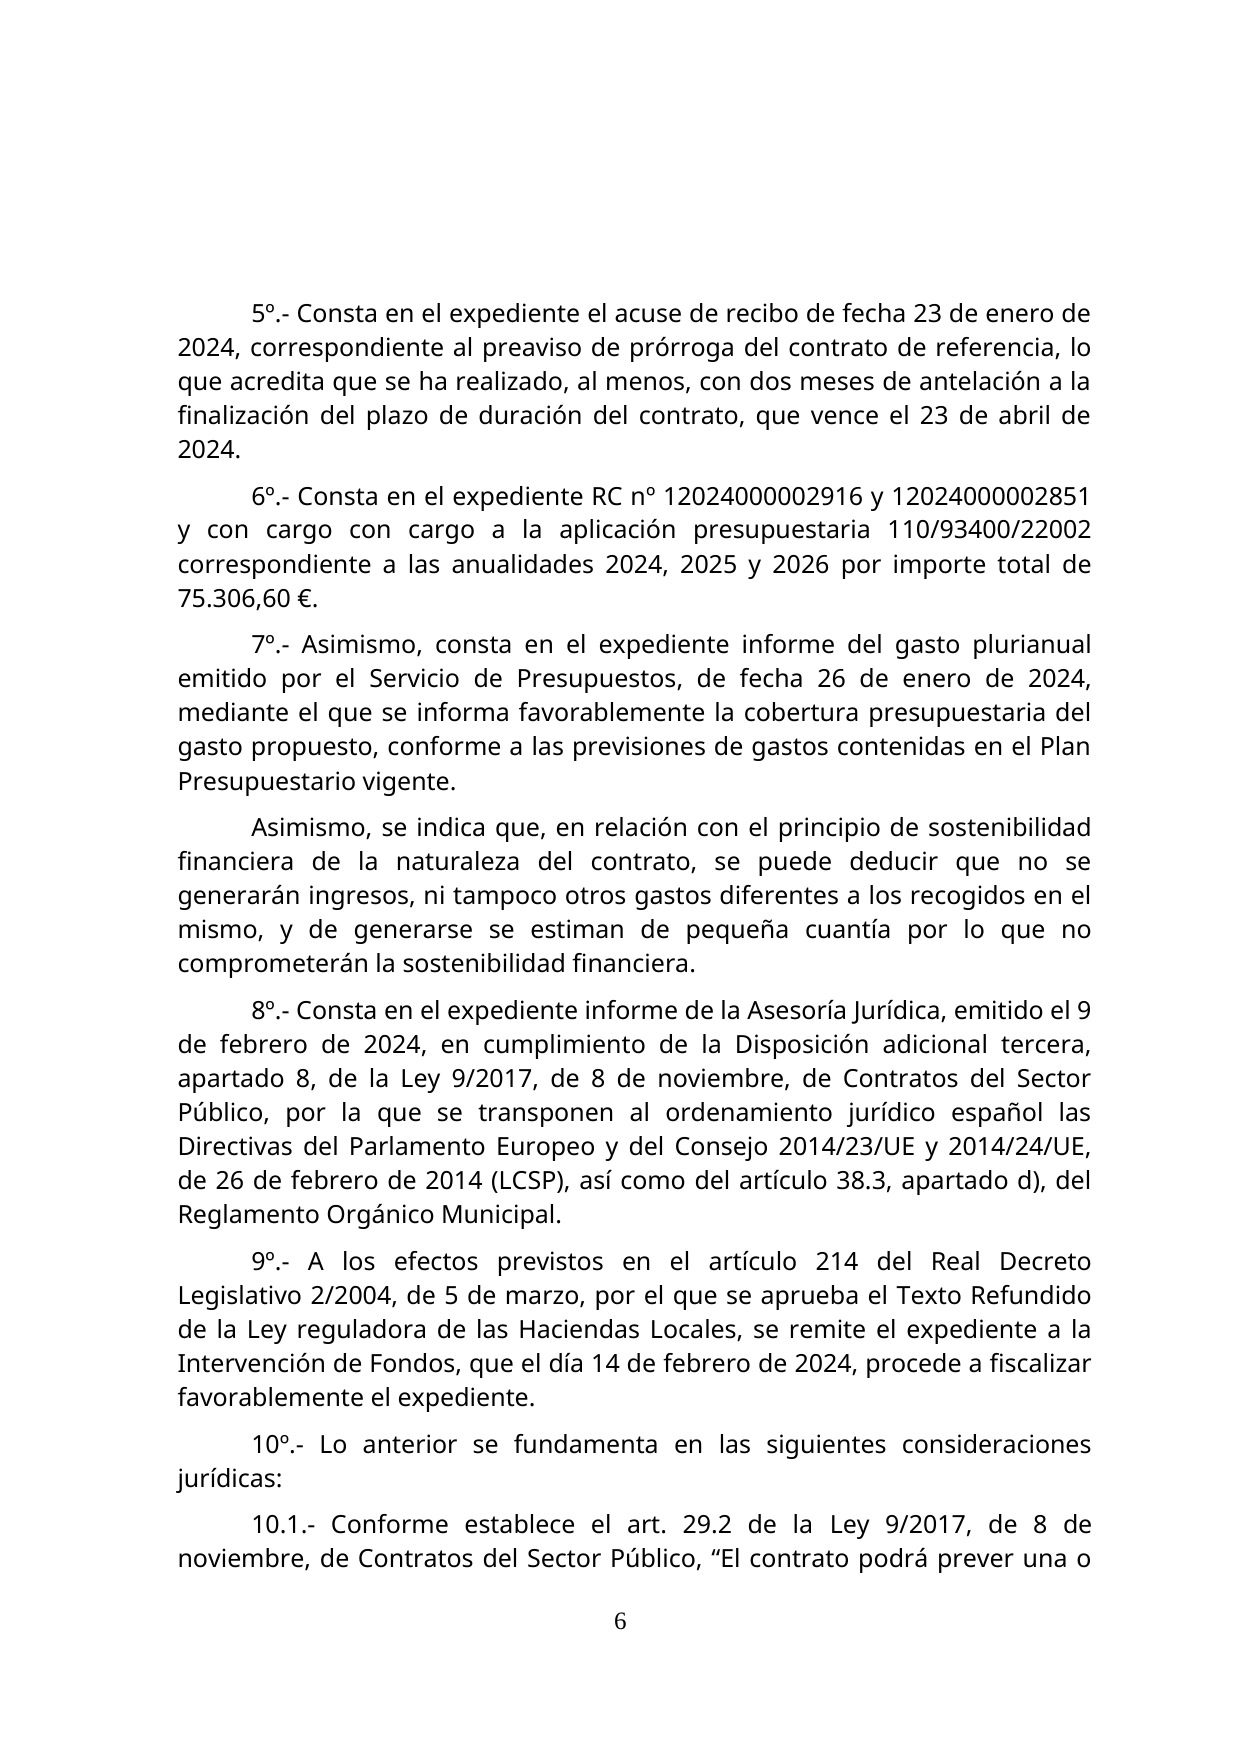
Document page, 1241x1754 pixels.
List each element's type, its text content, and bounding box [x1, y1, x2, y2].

text 10º.- Lo anterior se fundamenta en las siguientes consideraciones jurídicas: [177, 1426, 1093, 1494]
text 9º.- A los efectos previstos en el artículo 214 del Real Decreto Legislativo 2/2004, de 5 de marzo, por el que se aprueba el Texto Refundido de la Ley reguladora de las Haciendas Locales, se remite el expediente a la Intervención de Fondos, que el día 14 de febrero de 2024, procede a fiscalizar favorablemente el expediente. [177, 1243, 1093, 1414]
text 7º.- Asimismo, consta en el expediente informe del gasto plurianual emitido por el Servicio de Presupuestos, de fecha 26 de enero de 2024, mediante el que se informa favorablemente la cobertura presupuestaria del gasto propuesto, conforme a las previsiones de gastos contenidas en el Plan Presupuestario vigente. [177, 627, 1093, 797]
text 8º.- Consta en el expediente informe de la Asesoría Jurídica, emitido el 9 de febrero de 2024, en cumplimiento de la Disposición adicional tercera, apartado 8, de la Ley 9/2017, de 8 de noviembre, de Contratos del Sector Público, por la que se transponen al ordenamiento jurídico español las Directivas del Parlamento Europeo y del Consejo 2014/23/UE y 2014/24/UE, de 26 de febrero de 2014 (LCSP), así como del artículo 38.3, apartado d), del Reglamento Orgánico Municipal. [177, 992, 1093, 1231]
text 5º.- Consta en el expediente el acuse de recibo de fecha 23 de enero de 2024, correspondiente al preaviso de prórroga del contrato de referencia, lo que acredita que se ha realizado, al menos, con dos meses de antelación a la finalización del plazo de duración del contrato, que vence el 23 de abril de 2024. [177, 295, 1093, 466]
text Asimismo, se indica que, en relación con el principio de sostenibilidad financiera de la naturaleza del contrato, se puede deducir que no se generarán ingresos, ni tampoco otros gastos diferentes a los recogidos en el mismo, y de generarse se estiman de pequeña cuantía por lo que no comprometerán la sostenibilidad financiera. [177, 810, 1093, 980]
text 10.1.- Conforme establece el art. 29.2 de la Ley 9/2017, de 8 de noviembre, de Contratos del Sector Público, “El contrato podrá prever una o [177, 1507, 1093, 1575]
text 6º.- Consta en el expediente RC nº 12024000002916 y 12024000002851 y con cargo con cargo a la aplicación presupuestaria 110/93400/22002 correspondiente a las anualidades 2024, 2025 y 2026 por importe total de 75.306,60 €. [177, 478, 1093, 614]
